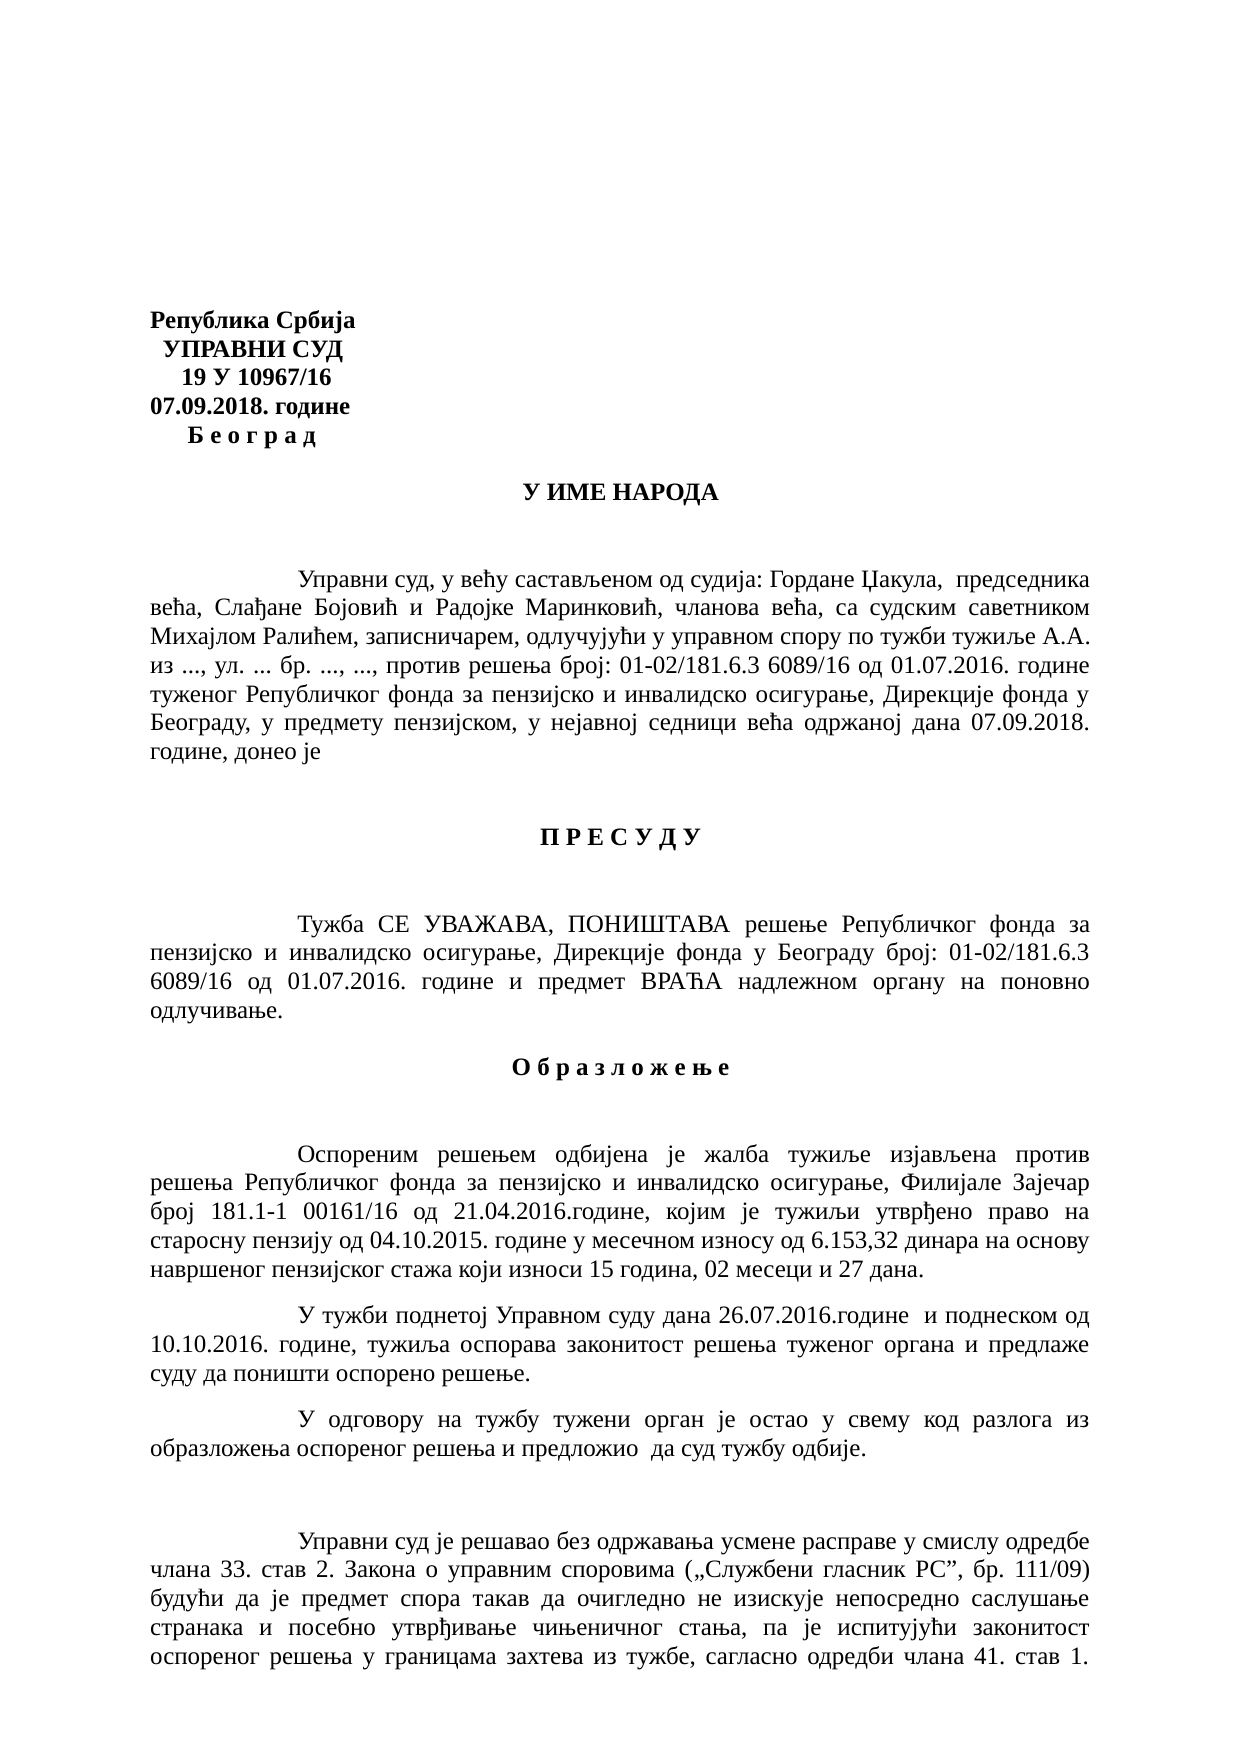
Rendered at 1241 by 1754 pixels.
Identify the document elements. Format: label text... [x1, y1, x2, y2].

text Б е о г р а д [150, 420, 1091, 449]
text У ИМЕ НАРОДА [150, 477, 1091, 506]
text УПРАВНИ СУД [150, 334, 1091, 362]
text О б р а з л о ж е њ е [150, 1052, 1091, 1081]
text П Р Е С У Д У [150, 822, 1091, 851]
text У тужби поднетој Управном суду дана 26.07.2016.године и поднеском од 10.10.2016. године, тужиља оспорава законитост решења туженог органа и предлаже суду да поништи оспорено решење. [150, 1300, 1091, 1386]
text Република Србија [150, 305, 1091, 334]
text 19 У 10967/16 [150, 362, 1091, 391]
text Тужба СЕ УВАЖАВА, ПОНИШТАВА решење Републичког фонда за пензијско и инвалидско осигурање, Дирекције фонда у Београду број: 01-02/181.6.3 6089/16 од 01.07.2016. године и предмет ВРАЋА надлежном органу на поновно одлучивање. [150, 909, 1091, 1024]
text Оспореним решењем одбијена је жалба тужиље изјављена против решења Републичког фонда за пензијско и инвалидско осигурање, Филијале Зајечар број 181.1-1 00161/16 од 21.04.2016.године, којим је тужиљи утврђено право на старосну пензију од 04.10.2015. године у месечном износу од 6.153,32 динара на основу навршеног пензијског стажа који износи 15 година, 02 месеци и 27 дана. [150, 1139, 1091, 1282]
text У одговору на тужбу тужени орган је остао у свему код разлога из образложења оспореног решења и предложио да суд тужбу одбије. [150, 1404, 1091, 1462]
text Управни суд је решавао без одржавања усмене расправе у смислу одредбе члана 33. став 2. Закона о управним споровима („Службени гласник РС”, бр. 111/09) будући да је предмет спора такав да очигледно не изискује непосредно саслушање странака и посебно утврђивање чињеничног стања, па је испитујући законитост оспореног решења у границама захтева из тужбе, сагласно одредби члана 41. став 1. [150, 1526, 1091, 1669]
text Управни суд, у већу састављеном од судија: Гордане Џакула, председника већа, Слађане Бојовић и Радојке Маринковић, чланова већа, са судским саветником Михајлом Ралићем, записничарем, одлучујући у управном спору по тужби тужиље А.А. из ..., ул. ... бр. ..., ..., против решења број: 01-02/181.6.3 6089/16 од 01.07.2016. године туженог Републичког фонда за пензијско и инвалидско осигурање, Дирекције фонда у Београду, у предмету пензијском, у нејавној седници већа одржаној дана 07.09.2018. године, донео је [150, 564, 1091, 765]
text 07.09.2018. године [150, 391, 1091, 420]
